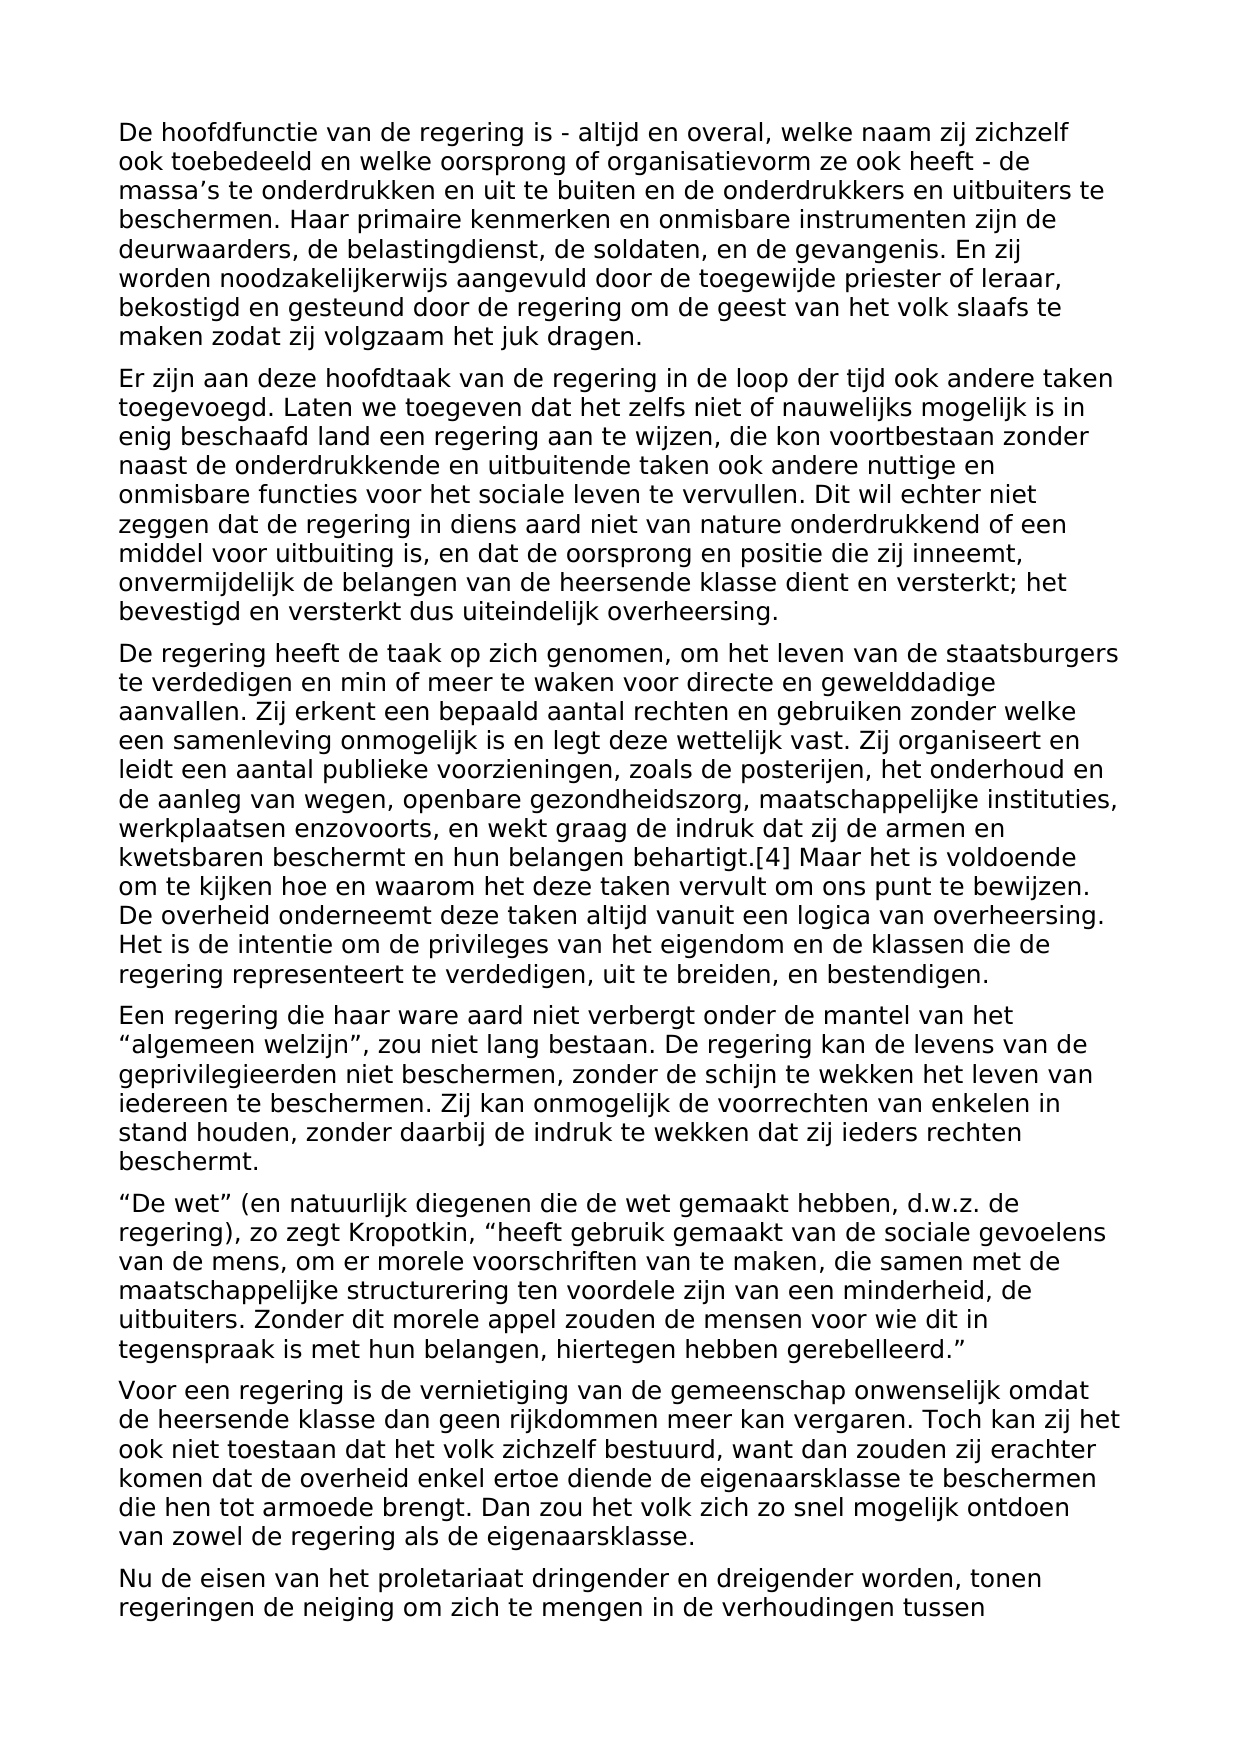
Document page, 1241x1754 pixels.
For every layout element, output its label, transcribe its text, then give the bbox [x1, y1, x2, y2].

text Voor een regering is de vernietiging van de gemeenschap onwenselijk omdat de heersende klasse dan geen rijkdommen meer kan vergaren. Toch kan zij het ook niet toestaan dat het volk zichzelf bestuurd, want dan zouden zij erachter komen dat de overheid enkel ertoe diende de eigenaarsklasse te beschermen die hen tot armoede brengt. Dan zou het volk zich zo snel mogelijk ontdoen van zowel de regering als de eigenaarsklasse. [118, 1376, 1122, 1551]
text De hoofdfunctie van de regering is - altijd en overal, welke naam zij zichzelf ook toebedeeld en welke oorsprong of organisatievorm ze ook heeft - de massa’s te onderdrukken en uit te buiten en de onderdrukkers en uitbuiters te beschermen. Haar primaire kenmerken en onmisbare instrumenten zijn de deurwaarders, de belastingdienst, de soldaten, en de gevangenis. En zij worden noodzakelijkerwijs aangevuld door de toegewijde priester of leraar, bekostigd en gesteund door de regering om de geest van het volk slaafs te maken zodat zij volgzaam het juk dragen. [118, 118, 1122, 351]
text Er zijn aan deze hoofdtaak van de regering in de loop der tijd ook andere taken toegevoegd. Laten we toegeven dat het zelfs niet of nauwelijks mogelijk is in enig beschaafd land een regering aan te wijzen, die kon voortbestaan zonder naast de onderdrukkende en uitbuitende taken ook andere nuttige en onmisbare functies voor het sociale leven te vervullen. Dit wil echter niet zeggen dat de regering in diens aard niet van nature onderdrukkend of een middel voor uitbuiting is, en dat de oorsprong en positie die zij inneemt, onvermijdelijk de belangen van de heersende klasse dient en versterkt; het bevestigd en versterkt dus uiteindelijk overheersing. [118, 364, 1122, 626]
text Een regering die haar ware aard niet verbergt onder de mantel van het “algemeen welzijn”, zou niet lang bestaan. De regering kan de levens van de geprivilegieerden niet beschermen, zonder de schijn te wekken het leven van iedereen te beschermen. Zij kan onmogelijk de voorrechten van enkelen in stand houden, zonder daarbij de indruk te wekken dat zij ieders rechten beschermt. [118, 1001, 1122, 1176]
text “De wet” (en natuurlijk diegenen die de wet gemaakt hebben, d.w.z. de regering), zo zegt Kropotkin, “heeft gebruik gemaakt van de sociale gevoelens van de mens, om er morele voorschriften van te maken, die samen met de maatschappelijke structurering ten voordele zijn van een minderheid, de uitbuiters. Zonder dit morele appel zouden de mensen voor wie dit in tegenspraak is met hun belangen, hiertegen hebben gerebelleerd.” [118, 1189, 1122, 1364]
text Nu de eisen van het proletariaat dringender en dreigender worden, tonen regeringen de neiging om zich te mengen in de verhoudingen tussen [118, 1564, 1122, 1622]
text De regering heeft de taak op zich genomen, om het leven van de staatsburgers te verdedigen en min of meer te waken voor directe en gewelddadige aanvallen. Zij erkent een bepaald aantal rechten en gebruiken zonder welke een samenleving onmogelijk is en legt deze wettelijk vast. Zij organiseert en leidt een aantal publieke voorzieningen, zoals de posterijen, het onderhoud en de aanleg van wegen, openbare gezondheidszorg, maatschappelijke instituties, werkplaatsen enzovoorts, en wekt graag de indruk dat zij de armen en kwetsbaren beschermt en hun belangen behartigt.[4] Maar het is voldoende om te kijken hoe en waarom het deze taken vervult om ons punt te bewijzen. De overheid onderneemt deze taken altijd vanuit een logica van overheersing. Het is de intentie om de privileges van het eigendom en de klassen die de regering representeert te verdedigen, uit te breiden, en bestendigen. [118, 639, 1122, 989]
